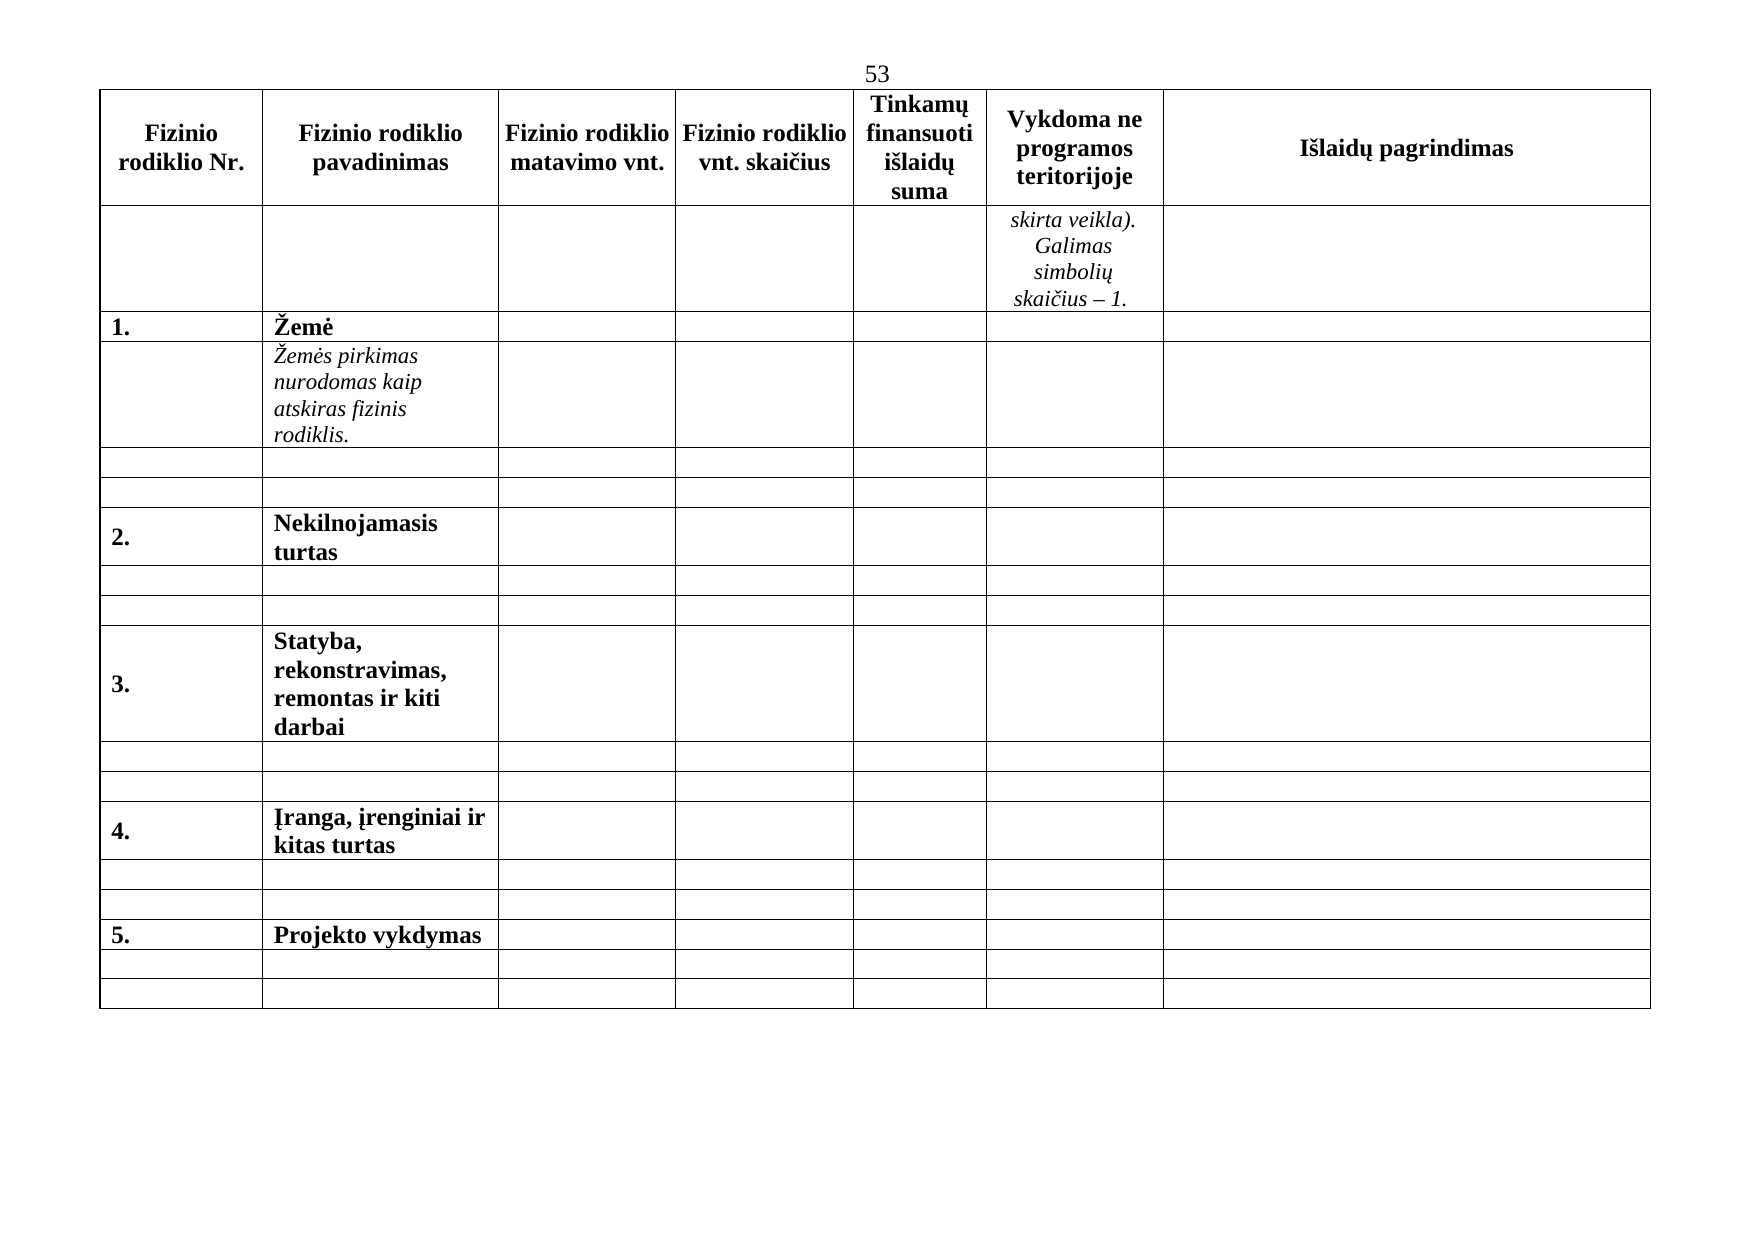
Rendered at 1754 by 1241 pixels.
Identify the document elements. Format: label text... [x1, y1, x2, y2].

table_cell Įranga, įrenginiai ir kitas turtas [263, 802, 498, 859]
table_cell 1. [101, 312, 262, 341]
table_cell [499, 478, 675, 507]
table_cell [987, 478, 1163, 507]
table_header Fizinio rodiklio matavimo vnt. [499, 90, 675, 204]
table_cell [854, 742, 986, 771]
table_cell [1164, 312, 1650, 341]
table_cell [101, 742, 262, 771]
table_cell 3. [101, 626, 262, 741]
table_cell [854, 312, 986, 341]
table_header Fizinio rodiklio Nr. [101, 90, 262, 204]
table_cell [101, 566, 262, 595]
table_header Išlaidų pagrindimas [1164, 90, 1650, 204]
table_cell [1164, 566, 1650, 595]
table_cell [263, 890, 498, 919]
table_cell [101, 478, 262, 507]
table_cell [499, 742, 675, 771]
table_cell Nekilnojamasis turtas [263, 508, 498, 565]
table_header Fizinio rodiklio vnt. skaičius [676, 90, 853, 204]
table_cell [676, 566, 853, 595]
table_cell [987, 596, 1163, 625]
table_cell [499, 508, 675, 565]
table_cell [101, 979, 262, 1008]
table_cell [676, 772, 853, 801]
table_cell [499, 890, 675, 919]
table_cell 5. [101, 920, 262, 948]
table_cell [987, 950, 1163, 978]
table_cell [263, 979, 498, 1008]
table_cell [499, 920, 675, 948]
table_cell [987, 890, 1163, 919]
table_cell [987, 508, 1163, 565]
table_cell [854, 478, 986, 507]
table_cell [1164, 478, 1650, 507]
table_cell [499, 596, 675, 625]
table_cell [676, 596, 853, 625]
table_cell [987, 979, 1163, 1008]
table_cell [263, 950, 498, 978]
table_cell [101, 448, 262, 477]
table_cell [1164, 448, 1650, 477]
table_cell [854, 448, 986, 477]
table_cell [987, 742, 1163, 771]
table_cell [1164, 626, 1650, 741]
table_cell [987, 342, 1163, 447]
table_cell [987, 802, 1163, 859]
table_cell [499, 448, 675, 477]
table_header Tinkamų finansuoti išlaidų suma [854, 90, 986, 204]
table_cell Žemės pirkimas nurodomas kaip atskiras fizinis rodiklis. [263, 342, 498, 447]
table_cell [854, 979, 986, 1008]
table_cell [854, 890, 986, 919]
table_cell [676, 626, 853, 741]
table_cell [499, 566, 675, 595]
table_cell [854, 566, 986, 595]
table_cell [987, 566, 1163, 595]
table_cell [676, 742, 853, 771]
table_cell [676, 890, 853, 919]
table_cell [676, 342, 853, 447]
table_cell [987, 312, 1163, 341]
table_cell [854, 920, 986, 948]
table_cell [1164, 950, 1650, 978]
table_cell [1164, 890, 1650, 919]
table_cell [499, 626, 675, 741]
table_cell 2. [101, 508, 262, 565]
table_cell [101, 950, 262, 978]
table_cell [101, 342, 262, 447]
table_cell [676, 448, 853, 477]
table_cell [987, 860, 1163, 889]
table_cell [676, 206, 853, 311]
table_cell [1164, 979, 1650, 1008]
table_cell [854, 342, 986, 447]
table_cell [499, 206, 675, 311]
table_cell [499, 342, 675, 447]
table_cell [101, 206, 262, 311]
table_cell [101, 596, 262, 625]
table_cell [1164, 802, 1650, 859]
table_cell [676, 950, 853, 978]
table_cell [499, 979, 675, 1008]
table_header Vykdoma ne programos teritorijoje [987, 90, 1163, 204]
table_cell [854, 772, 986, 801]
table_cell [499, 802, 675, 859]
table_cell [1164, 860, 1650, 889]
table_cell [263, 772, 498, 801]
table_cell [1164, 742, 1650, 771]
table_cell [676, 979, 853, 1008]
table_cell [676, 860, 853, 889]
table_cell [1164, 596, 1650, 625]
table_cell [854, 508, 986, 565]
table_cell [499, 312, 675, 341]
table_cell [987, 626, 1163, 741]
table_cell [1164, 508, 1650, 565]
table_cell [987, 920, 1163, 948]
table_cell [854, 860, 986, 889]
table_header Fizinio rodiklio pavadinimas [263, 90, 498, 204]
table_cell [263, 860, 498, 889]
table_cell Žemė [263, 312, 498, 341]
table_cell [676, 802, 853, 859]
table_cell [676, 920, 853, 948]
table_cell Statyba, rekonstravimas, remontas ir kiti darbai [263, 626, 498, 741]
table_cell [1164, 206, 1650, 311]
table_cell [1164, 342, 1650, 447]
table_cell [101, 860, 262, 889]
table_cell [263, 742, 498, 771]
table_cell 4. [101, 802, 262, 859]
table_cell [987, 772, 1163, 801]
table_cell skirta veikla). Galimas simbolių skaičius – 1. [987, 206, 1163, 311]
table_cell [1164, 920, 1650, 948]
table_cell [101, 890, 262, 919]
table_cell [854, 802, 986, 859]
table_cell [263, 566, 498, 595]
table_cell [263, 478, 498, 507]
table_cell [854, 626, 986, 741]
table_cell [854, 596, 986, 625]
table_cell [854, 950, 986, 978]
table_cell [854, 206, 986, 311]
table_cell Projekto vykdymas [263, 920, 498, 948]
table_cell [987, 448, 1163, 477]
table_cell [263, 596, 498, 625]
table_cell [676, 312, 853, 341]
table_cell [499, 772, 675, 801]
table_cell [1164, 772, 1650, 801]
table_cell [263, 448, 498, 477]
table_cell [499, 950, 675, 978]
table_cell [101, 772, 262, 801]
table_cell [676, 508, 853, 565]
table_cell [499, 860, 675, 889]
table_cell [263, 206, 498, 311]
table_cell [676, 478, 853, 507]
